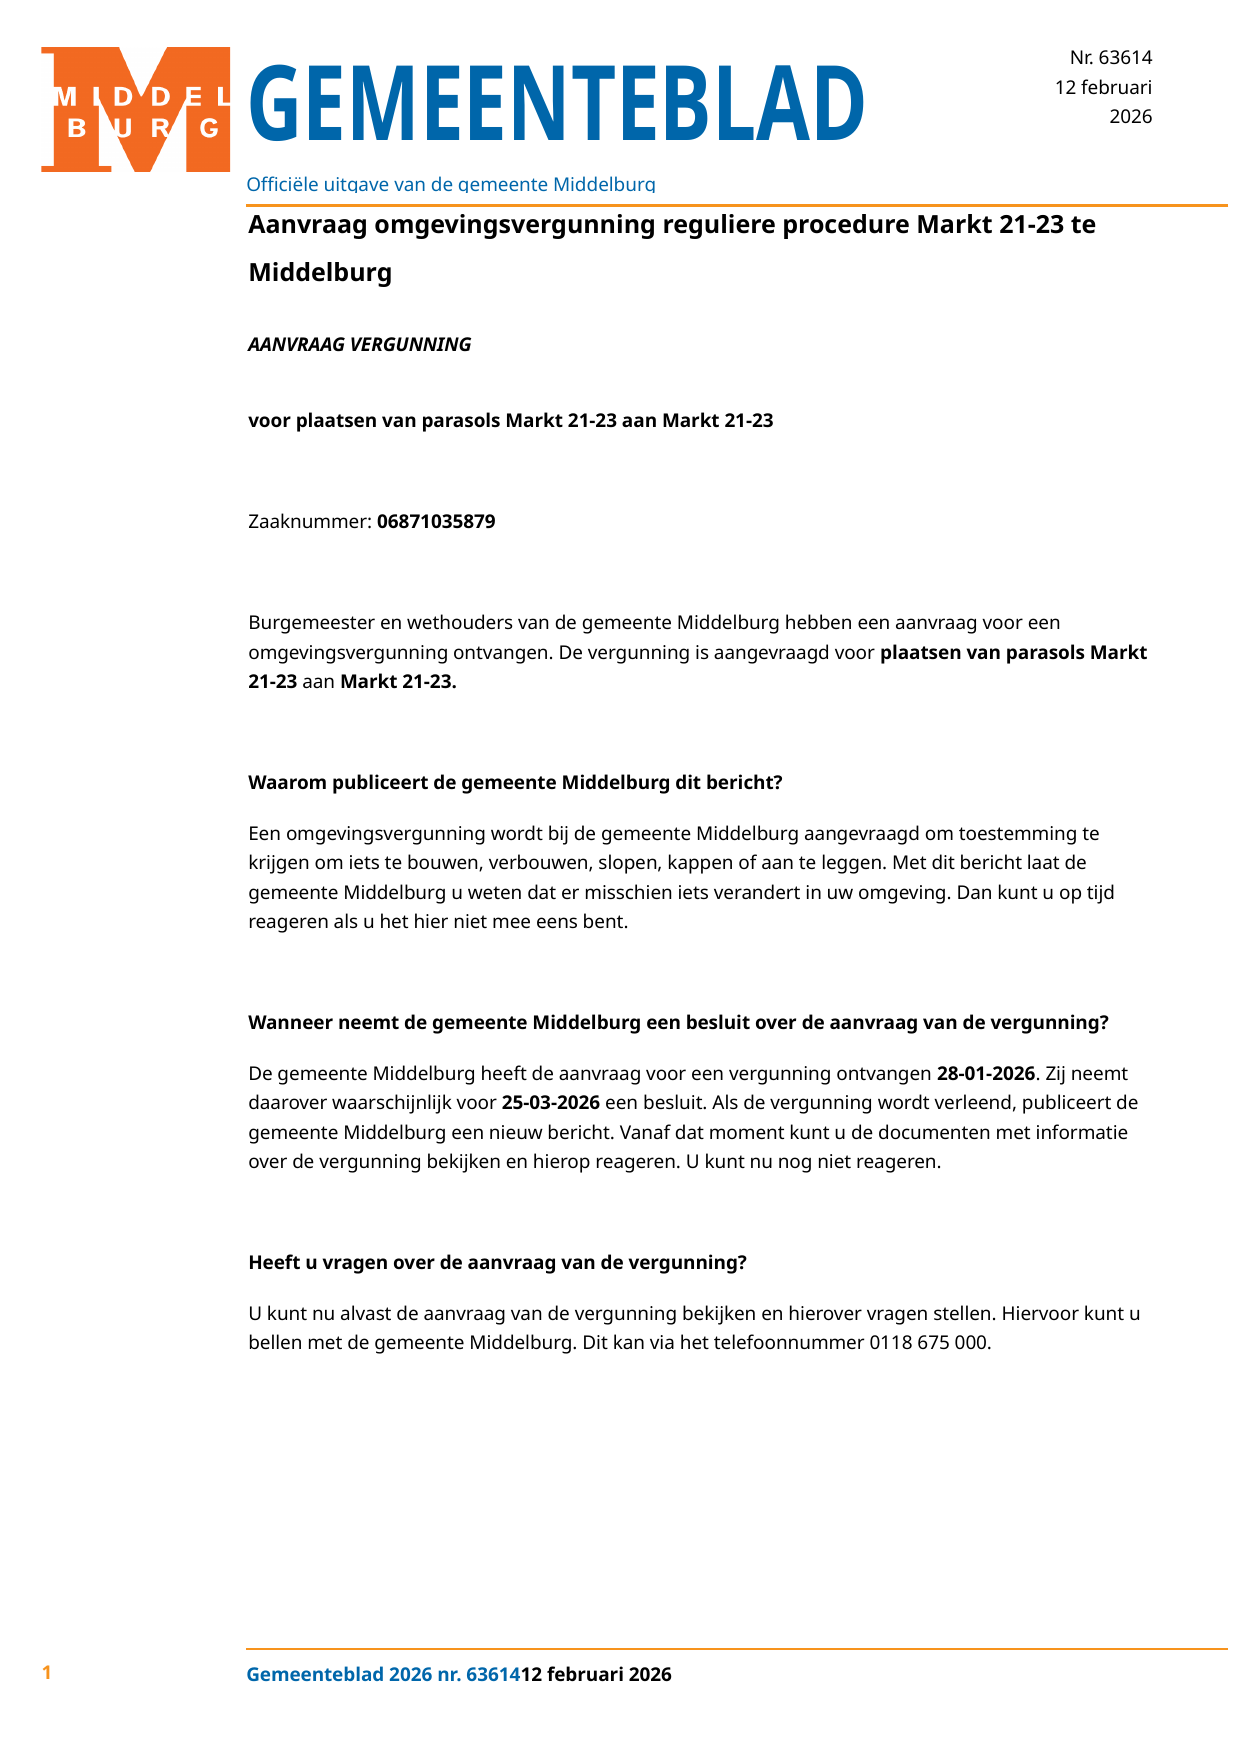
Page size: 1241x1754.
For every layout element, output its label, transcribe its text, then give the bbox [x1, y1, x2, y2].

text Aanvraag omgevingsvergunning reguliere procedure Markt 21-23 te Middelburg [248, 207, 1152, 288]
text Heeft u vragen over de aanvraag van de vergunning? [248, 1249, 1152, 1275]
text Een omgevingsvergunning wordt bij de gemeente Middelburg aangevraagd om toestemming te krijgen om iets te bouwen, verbouwen, slopen, kappen of aan te leggen. Met dit bericht laat de gemeente Middelburg u weten dat er misschien iets verandert in uw omgeving. Dan kunt u op tijd reageren als u het hier niet mee eens bent. [248, 820, 1152, 934]
text U kunt nu alvast de aanvraag van de vergunning bekijken en hierover vragen stellen. Hiervoor kunt u bellen met de gemeente Middelburg. Dit kan via het telefoonnummer 0118 675 000. [248, 1300, 1152, 1355]
text AANVRAAG VERGUNNING [248, 331, 1152, 357]
text Zaaknummer: 06871035879 [248, 508, 1152, 534]
picture [41, 47, 231, 172]
text Burgemeester en wethouders van de gemeente Middelburg hebben een aanvraag voor een omgevingsvergunning ontvangen. De vergunning is aangevraagd voor plaatsen van parasols Markt 21-23 aan Markt 21-23. [248, 609, 1152, 694]
text voor plaatsen van parasols Markt 21-23 aan Markt 21-23 [248, 408, 1152, 433]
text Waarom publiceert de gemeente Middelburg dit bericht? [248, 769, 1152, 795]
text Wanneer neemt de gemeente Middelburg een besluit over de aanvraag van de vergunning? [248, 1009, 1152, 1035]
text De gemeente Middelburg heeft de aanvraag voor een vergunning ontvangen 28-01-2026. Zij neemt daarover waarschijnlijk voor 25-03-2026 een besluit. Als de vergunning wordt verleend, publiceert de gemeente Middelburg een nieuw bericht. Vanaf dat moment kunt u de documenten met informatie over de vergunning bekijken en hierop reageren. U kunt nu nog niet reageren. [248, 1060, 1152, 1174]
